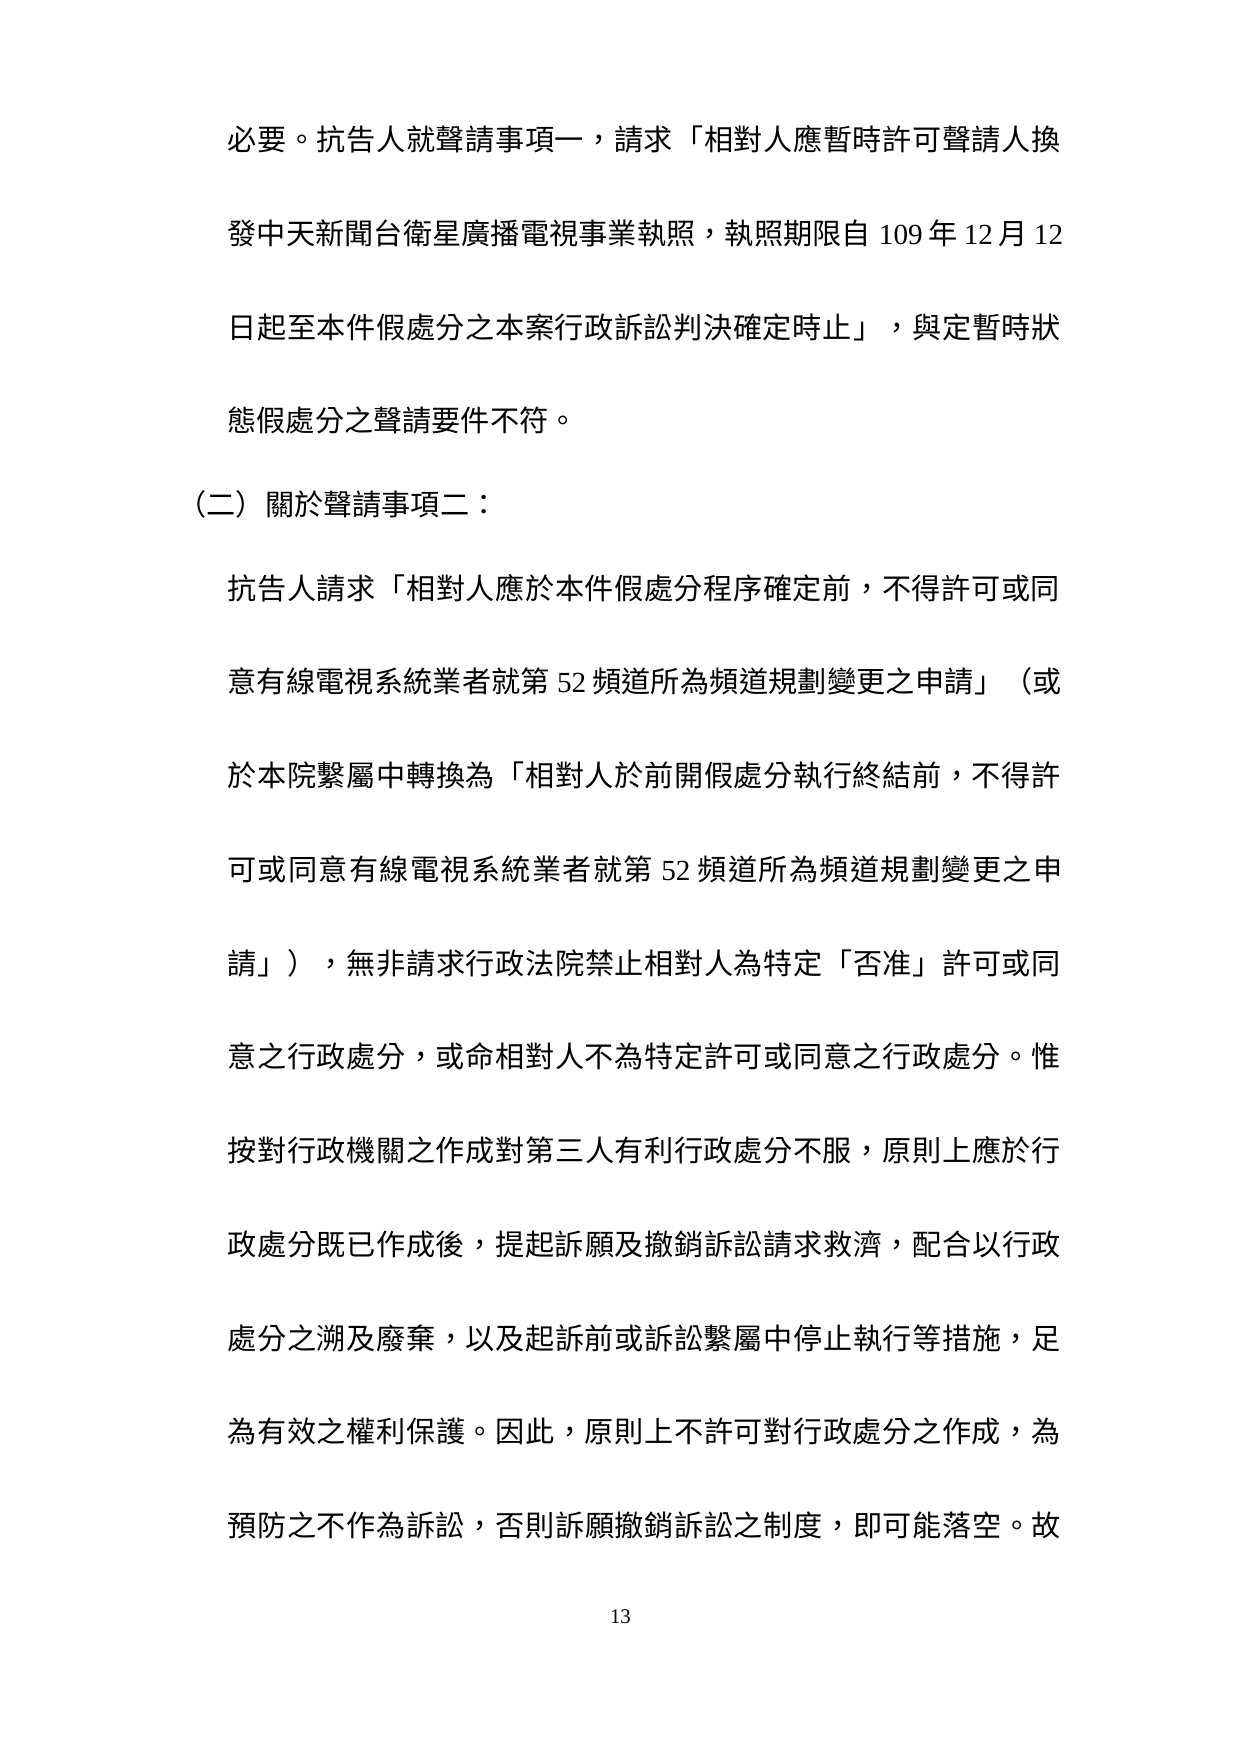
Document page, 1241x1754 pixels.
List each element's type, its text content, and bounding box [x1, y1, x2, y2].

text （二）關於聲請事項二： [177, 461, 1063, 524]
text 抗告人請求「相對人應於本件假處分程序確定前，不得許可或同意有線電視系統業者就第52頻道所為頻道規劃變更之申請」（或於本院繫屬中轉換為「相對人於前開假處分執行終結前，不得許可或同意有線電視系統業者就第52頻道所為頻道規劃變更之申請」），無非請求行政法院禁止相對人為特定「否准」許可或同意之行政處分，或命相對人不為特定許可或同意之行政處分。惟按對行政機關之作成對第三人有利行政處分不服，原則上應於行政處分既已作成後，提起訴願及撤銷訴訟請求救濟，配合以行政處分之溯及廢棄，以及起訴前或訴訟繫屬中停止執行等措施，足為有效之權利保護。因此，原則上不許可對行政處分之作成，為預防之不作為訴訟，否則訴願撤銷訴訟之制度，即可能落空。故當事人不得任意請求法院預先判命行政機關不得作成某種行政處分，以免行政權之運作遭受過度之干預。無論抗告人就聲請事項二之本案訴訟，將來提起為一般給付訴訟或課予義務訴訟（二者為廣義之給付訴訟），均含有預防性質，而預防性給付訴訟，須相對人過去已有發生侵害權利之事實並有重覆發生之可能，或有侵害權利之虞者始得提起之。本件抗告人主張：系爭頻道即第52頻道係所謂黃金頻道（第49頻道至第58頻道），於中天新聞台原執照期限屆至後，即無法於第52頻道播送新聞，因其他新聞節目提供業者會申請爭取使用此頻道，如此第52頻道由其他新聞台或節目獲得使用，即使抗告人將來本案訴訟勝訴，獲准許可換照，亦無法再於第52頻道播送新聞節目及廣告，目前相對人隨時可能受理並做出許可有線電視系統業者頻道規劃變更的申請，為避免抗告人損害之擴大，須在假處分程序確定前，禁止相對人審議許可（同意）有線電視系統業者申請頻道規劃變更，以阻止相對人再度違反義務（避免損害擴大之義務）而擴大聲請人及公益之損害云云，然查，抗告人對聲請事項一既未能釋明有何欲防止之重大之損害，或有何欲避免之急迫危險，而有定暫時狀態之必要，業如前述，且依現有事證，抗告人亦未能釋明有何有線電視系統業者提出頻道規劃變更之申請，而有剝奪或限制其已有如何權利之虞，抗告人據以預防性之請求「相對人應於本件假處分程序確定前，不得許可或同意有線電視系統業者就第52頻道所為頻道規劃變更之申請」（或於本院繫屬中轉換為「相對人於前開假處分執行終結前，不得許可或同意有線電視系統業者就第52頻道所為頻道規劃變更之申請」），核屬未能釋明本件有何欲防止之重大之損害，或有何欲避免之急迫危險，而有定暫時狀態之必要。 [227, 545, 1063, 1545]
list 必要。抗告人就聲請事項一，請求「相對人應暫時許可聲請人換發中天新聞台衛星廣播電視事業執照，執照期限自109年12月12日起至本件假處分之本案行政訴訟判決確定時止」，與定暫時狀態假處分之聲請要件不符。 [227, 96, 1063, 440]
